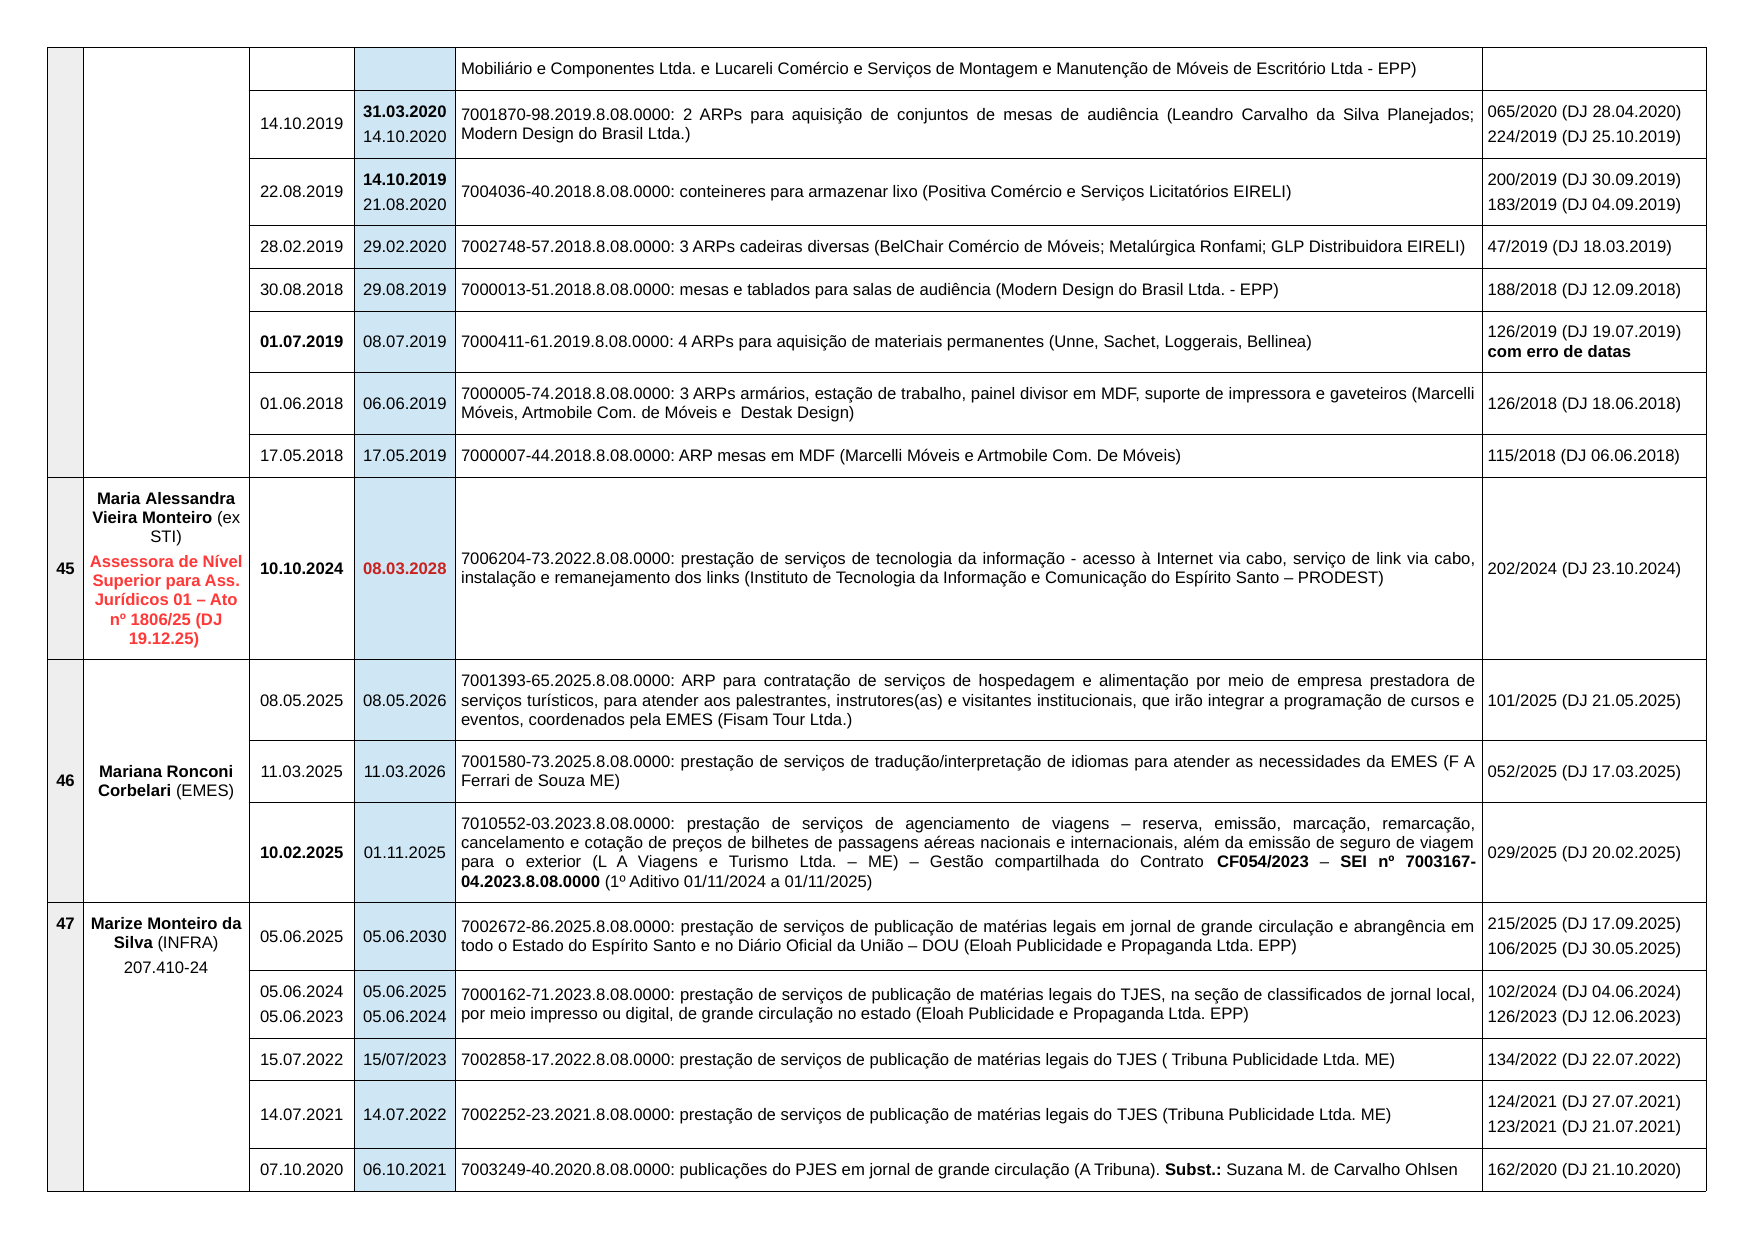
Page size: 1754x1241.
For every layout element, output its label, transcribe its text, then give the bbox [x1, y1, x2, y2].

table_cell 47 [48, 903, 83, 1191]
table_cell 07.10.2020 [250, 1149, 354, 1191]
table_cell 06.06.2019 [355, 373, 455, 434]
table_cell 102/2024 (DJ 04.06.2024) 126/2023 (DJ 12.06.2023) [1483, 971, 1706, 1038]
table_cell 101/2025 (DJ 21.05.2025) [1483, 660, 1706, 740]
table_cell 47/2019 (DJ 18.03.2019) [1483, 226, 1706, 268]
table_cell 7002252-23.2021.8.08.0000: prestação de serviços de publicação de matérias legais do TJES (Tribuna Publicidade Ltda. ME) [456, 1081, 1482, 1148]
table_cell 14.07.2022 [355, 1081, 455, 1148]
table_cell 31.03.2020 14.10.2020 [355, 91, 455, 158]
table_cell 14.07.2021 [250, 1081, 354, 1148]
table_cell Mobiliário e Componentes Ltda. e Lucareli Comércio e Serviços de Montagem e Manutenção de Móveis de Escritório Ltda - EPP) [456, 48, 1482, 90]
table_cell 05.06.2030 [355, 903, 455, 970]
table_cell 45 [48, 478, 83, 659]
table_cell 115/2018 (DJ 06.06.2018) [1483, 435, 1706, 477]
table_cell 200/2019 (DJ 30.09.2019) 183/2019 (DJ 04.09.2019) [1483, 159, 1706, 225]
table_cell 7000013-51.2018.8.08.0000: mesas e tablados para salas de audiência (Modern Design do Brasil Ltda. - EPP) [456, 269, 1482, 311]
table_cell [1483, 48, 1706, 90]
table_cell 7001580-73.2025.8.08.0000: prestação de serviços de tradução/interpretação de idiomas para atender as necessidades da EMES (F A Ferrari de Souza ME) [456, 741, 1482, 802]
table_cell 7002672-86.2025.8.08.0000: prestação de serviços de publicação de matérias legais em jornal de grande circulação e abrangência em todo o Estado do Espírito Santo e no Diário Oficial da União – DOU (Eloah Publicidade e Propaganda Ltda. EPP) [456, 903, 1482, 970]
table_cell 124/2021 (DJ 27.07.2021) 123/2021 (DJ 21.07.2021) [1483, 1081, 1706, 1148]
table_cell 15.07.2022 [250, 1039, 354, 1080]
table_cell 22.08.2019 [250, 159, 354, 225]
table_cell 7000411-61.2019.8.08.0000: 4 ARPs para aquisição de materiais permanentes (Unne, Sachet, Loggerais, Bellinea) [456, 312, 1482, 372]
table_cell 46 [48, 660, 83, 902]
table_cell Mariana Ronconi Corbelari (EMES) [84, 660, 249, 902]
table_cell 17.05.2018 [250, 435, 354, 477]
table_cell 7010552-03.2023.8.08.0000: prestação de serviços de agenciamento de viagens – reserva, emissão, marcação, remarcação, cancelamento e cotação de preços de bilhetes de passagens aéreas nacionais e internacionais, além da emissão de seguro de viagem para o exterior (L A Viagens e Turismo Ltda. – ME) – Gestão compartilhada do Contrato CF054/2023 – SEI nº 7003167-04.2023.8.08.0000 (1º Aditivo 01/11/2024 a 01/11/2025) [456, 803, 1482, 902]
table_cell 126/2019 (DJ 19.07.2019) com erro de datas [1483, 312, 1706, 372]
table_cell 052/2025 (DJ 17.03.2025) [1483, 741, 1706, 802]
table_cell 05.06.2025 [250, 903, 354, 970]
table_cell 06.10.2021 [355, 1149, 455, 1191]
table_cell 134/2022 (DJ 22.07.2022) [1483, 1039, 1706, 1080]
table_cell 215/2025 (DJ 17.09.2025) 106/2025 (DJ 30.05.2025) [1483, 903, 1706, 970]
table_cell 14.10.2019 21.08.2020 [355, 159, 455, 225]
table_cell 202/2024 (DJ 23.10.2024) [1483, 478, 1706, 659]
table_cell 065/2020 (DJ 28.04.2020) 224/2019 (DJ 25.10.2019) [1483, 91, 1706, 158]
table_cell 30.08.2018 [250, 269, 354, 311]
table_cell 11.03.2026 [355, 741, 455, 802]
table_cell 7001393-65.2025.8.08.0000: ARP para contratação de serviços de hospedagem e alimentação por meio de empresa prestadora de serviços turísticos, para atender aos palestrantes, instrutores(as) e visitantes institucionais, que irão integrar a programação de cursos e eventos, coordenados pela EMES (Fisam Tour Ltda.) [456, 660, 1482, 740]
table_cell 126/2018 (DJ 18.06.2018) [1483, 373, 1706, 434]
table_cell 10.02.2025 [250, 803, 354, 902]
table_cell 01.06.2018 [250, 373, 354, 434]
table_cell 7000007-44.2018.8.08.0000: ARP mesas em MDF (Marcelli Móveis e Artmobile Com. De Móveis) [456, 435, 1482, 477]
table_cell 05.06.2025 05.06.2024 [355, 971, 455, 1038]
table_cell 29.02.2020 [355, 226, 455, 268]
table_cell 7002858-17.2022.8.08.0000: prestação de serviços de publicação de matérias legais do TJES ( Tribuna Publicidade Ltda. ME) [456, 1039, 1482, 1080]
table_cell 15/07/2023 [355, 1039, 455, 1080]
table_cell 08.07.2019 [355, 312, 455, 372]
table_cell 05.06.2024 05.06.2023 [250, 971, 354, 1038]
table_cell 188/2018 (DJ 12.09.2018) [1483, 269, 1706, 311]
table_cell 162/2020 (DJ 21.10.2020) [1483, 1149, 1706, 1191]
table_cell [355, 48, 455, 90]
table_cell 01.11.2025 [355, 803, 455, 902]
table_cell 11.03.2025 [250, 741, 354, 802]
table_cell 10.10.2024 [250, 478, 354, 659]
table_cell 17.05.2019 [355, 435, 455, 477]
table_cell Maria Alessandra Vieira Monteiro (ex STI) Assessora de Nível Superior para Ass. Jurídicos 01 – Ato nº 1806/25 (DJ 19.12.25) [84, 478, 249, 659]
table_cell 29.08.2019 [355, 269, 455, 311]
table_cell [48, 48, 83, 477]
table_cell 7002748-57.2018.8.08.0000: 3 ARPs cadeiras diversas (BelChair Comércio de Móveis; Metalúrgica Ronfami; GLP Distribuidora EIRELI) [456, 226, 1482, 268]
table_cell 28.02.2019 [250, 226, 354, 268]
table_cell 7003249-40.2020.8.08.0000: publicações do PJES em jornal de grande circulação (A Tribuna). Subst.: Suzana M. de Carvalho Ohlsen [456, 1149, 1482, 1191]
table_cell 14.10.2019 [250, 91, 354, 158]
table_cell 08.05.2026 [355, 660, 455, 740]
table_cell 7001870-98.2019.8.08.0000: 2 ARPs para aquisição de conjuntos de mesas de audiência (Leandro Carvalho da Silva Planejados; Modern Design do Brasil Ltda.) [456, 91, 1482, 158]
table_cell 01.07.2019 [250, 312, 354, 372]
table_cell [84, 48, 249, 477]
table_cell 08.05.2025 [250, 660, 354, 740]
table_cell 7006204-73.2022.8.08.0000: prestação de serviços de tecnologia da informação - acesso à Internet via cabo, serviço de link via cabo, instalação e remanejamento dos links (Instituto de Tecnologia da Informação e Comunicação do Espírito Santo – PRODEST) [456, 478, 1482, 659]
table_cell 7000162-71.2023.8.08.0000: prestação de serviços de publicação de matérias legais do TJES, na seção de classificados de jornal local, por meio impresso ou digital, de grande circulação no estado (Eloah Publicidade e Propaganda Ltda. EPP) [456, 971, 1482, 1038]
table_cell 7004036-40.2018.8.08.0000: conteineres para armazenar lixo (Positiva Comércio e Serviços Licitatórios EIRELI) [456, 159, 1482, 225]
table_cell 7000005-74.2018.8.08.0000: 3 ARPs armários, estação de trabalho, painel divisor em MDF, suporte de impressora e gaveteiros (Marcelli Móveis, Artmobile Com. de Móveis e Destak Design) [456, 373, 1482, 434]
table_cell 029/2025 (DJ 20.02.2025) [1483, 803, 1706, 902]
table_cell Marize Monteiro da Silva (INFRA) 207.410-24 [84, 903, 249, 1191]
table_cell [250, 48, 354, 90]
table_cell 08.03.2028 [355, 478, 455, 659]
